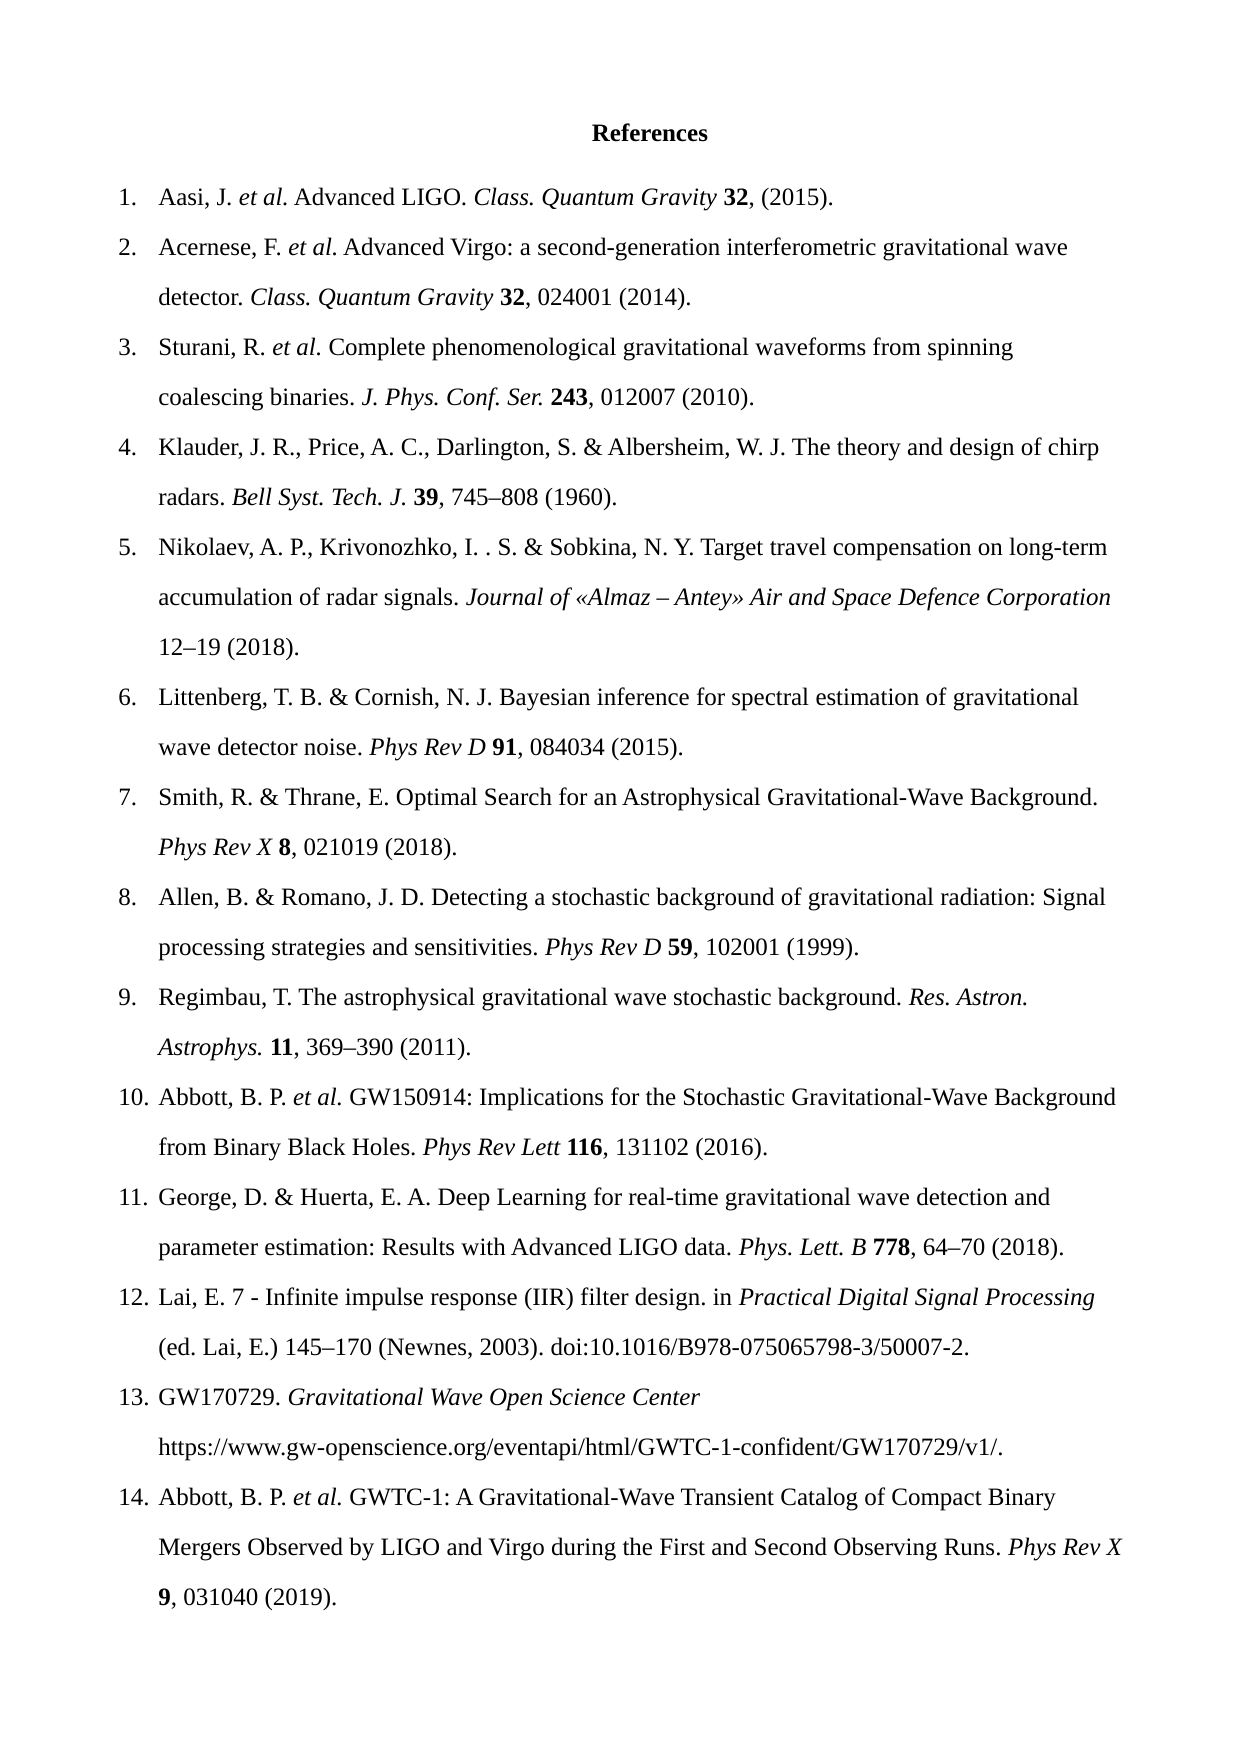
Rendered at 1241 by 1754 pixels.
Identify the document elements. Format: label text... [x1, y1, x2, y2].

text 13. GW170729. Gravitational Wave Open Science Center https://www.gw-openscience.org/eventapi/html/GWTC-1-confident/GW170729/v1/. [118, 1361, 1122, 1461]
text 14. Abbott, B. P. et al. GWTC-1: A Gravitational-Wave Transient Catalog of Compact Binary Mergers Observed by LIGO and Virgo during the First and Second Observing Runs. Phys Rev X 9, 031040 (2019). [118, 1461, 1122, 1611]
text 5. Nikolaev, A. P., Krivonozhko, I. . S. & Sobkina, N. Y. Target travel compensation on long-term accumulation of radar signals. Journal of «Almaz – Antey» Air and Space Defence Corporation 12–19 (2018). [118, 511, 1122, 661]
text 12. Lai, E. 7 - Infinite impulse response (IIR) filter design. in Practical Digital Signal Processing (ed. Lai, E.) 145–170 (Newnes, 2003). doi:10.1016/B978-075065798-3/50007-2. [118, 1261, 1122, 1361]
text 11. George, D. & Huerta, E. A. Deep Learning for real-time gravitational wave detection and parameter estimation: Results with Advanced LIGO data. Phys. Lett. B 778, 64–70 (2018). [118, 1161, 1122, 1261]
text 9. Regimbau, T. The astrophysical gravitational wave stochastic background. Res. Astron. Astrophys. 11, 369–390 (2011). [118, 961, 1122, 1061]
text 6. Littenberg, T. B. & Cornish, N. J. Bayesian inference for spectral estimation of gravitational wave detector noise. Phys Rev D 91, 084034 (2015). [118, 661, 1122, 761]
text 10. Abbott, B. P. et al. GW150914: Implications for the Stochastic Gravitational-Wave Background from Binary Black Holes. Phys Rev Lett 116, 131102 (2016). [118, 1061, 1122, 1161]
text 1. Aasi, J. et al. Advanced LIGO. Class. Quantum Gravity 32, (2015). [118, 161, 1122, 211]
text 2. Acernese, F. et al. Advanced Virgo: a second-generation interferometric gravitational wave detector. Class. Quantum Gravity 32, 024001 (2014). [118, 211, 1122, 311]
text References [118, 118, 1122, 147]
text 3. Sturani, R. et al. Complete phenomenological gravitational waveforms from spinning coalescing binaries. J. Phys. Conf. Ser. 243, 012007 (2010). [118, 311, 1122, 411]
text 7. Smith, R. & Thrane, E. Optimal Search for an Astrophysical Gravitational-Wave Background. Phys Rev X 8, 021019 (2018). [118, 761, 1122, 861]
text 4. Klauder, J. R., Price, A. C., Darlington, S. & Albersheim, W. J. The theory and design of chirp radars. Bell Syst. Tech. J. 39, 745–808 (1960). [118, 411, 1122, 511]
text 8. Allen, B. & Romano, J. D. Detecting a stochastic background of gravitational radiation: Signal processing strategies and sensitivities. Phys Rev D 59, 102001 (1999). [118, 861, 1122, 961]
